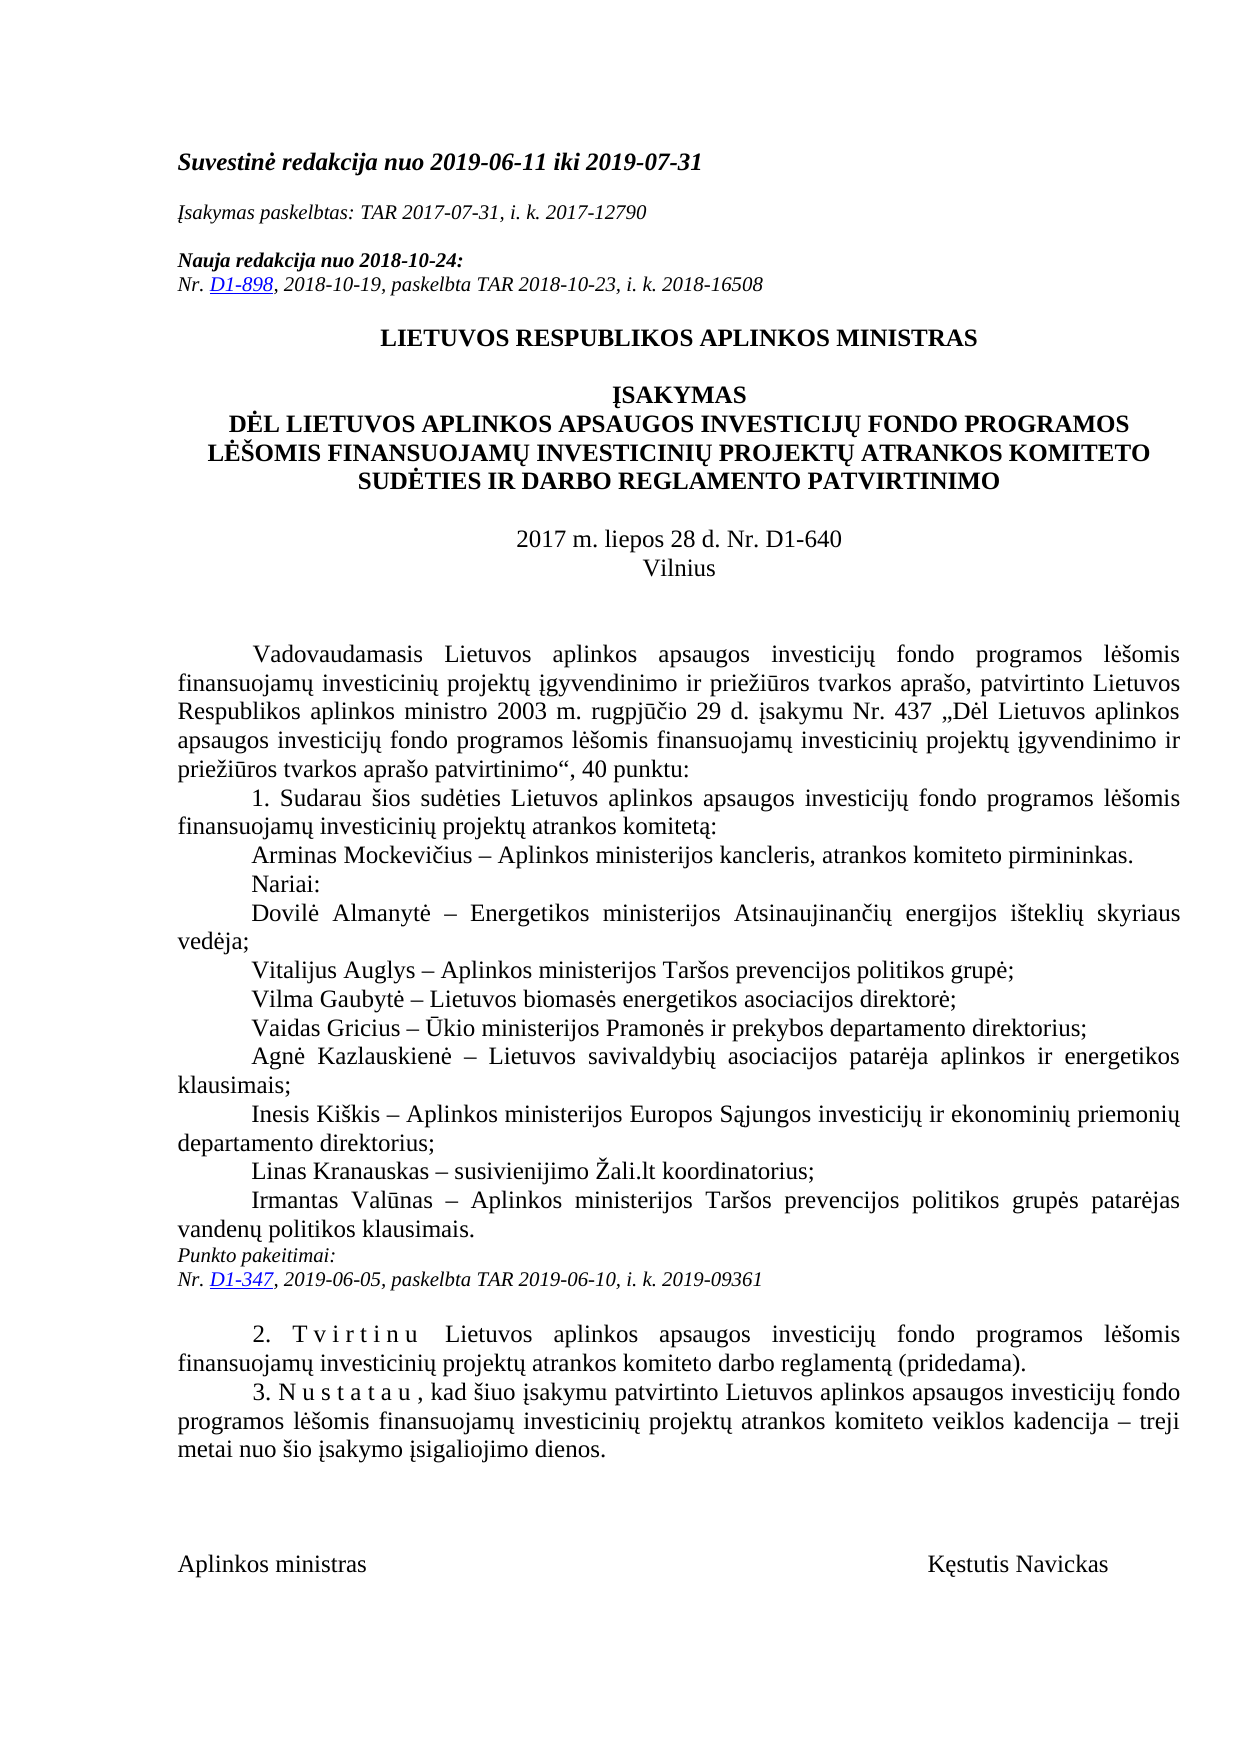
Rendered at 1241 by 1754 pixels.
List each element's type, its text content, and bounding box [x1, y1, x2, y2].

text 2017 m. liepos 28 d. Nr. D1-640 [177, 524, 1181, 553]
text Punkto pakeitimai: [177, 1243, 1181, 1267]
text Įsakymas paskelbtas: TAR 2017-07-31, i. k. 2017-12790 [177, 200, 1181, 224]
text Dovilė Almanytė – Energetikos ministerijos Atsinaujinančių energijos išteklių skyriaus vedėja; [177, 898, 1181, 955]
text Nr. D1-347, 2019-06-05, paskelbta TAR 2019-06-10, i. k. 2019-09361 [177, 1267, 1181, 1291]
text 3. Nustatau, kad šiuo įsakymu patvirtinto Lietuvos aplinkos apsaugos investicijų fondo programos lėšomis finansuojamų investicinių projektų atrankos komiteto veiklos kadencija – treji metai nuo šio įsakymo įsigaliojimo dienos. [177, 1377, 1181, 1463]
text Vitalijus Auglys – Aplinkos ministerijos Taršos prevencijos politikos grupė; [177, 955, 1181, 984]
text 2. Tvirtinu Lietuvos aplinkos apsaugos investicijų fondo programos lėšomis finansuojamų investicinių projektų atrankos komiteto darbo reglamentą (pridedama). [177, 1319, 1181, 1377]
text Vaidas Gricius – Ūkio ministerijos Pramonės ir prekybos departamento direktorius; [177, 1013, 1181, 1041]
text Nauja redakcija nuo 2018-10-24: [177, 248, 1181, 272]
text Vilma Gaubytė – Lietuvos biomasės energetikos asociacijos direktorė; [177, 984, 1181, 1013]
text 1. Sudarau šios sudėties Lietuvos aplinkos apsaugos investicijų fondo programos lėšomis finansuojamų investicinių projektų atrankos komitetą: [177, 783, 1181, 840]
text Agnė Kazlauskienė – Lietuvos savivaldybių asociacijos patarėja aplinkos ir energetikos klausimais; [177, 1041, 1181, 1099]
text Aplinkos ministras Kęstutis Navickas [177, 1549, 1181, 1578]
text LIETUVOS RESPUBLIKOS APLINKOS MINISTRAS [177, 323, 1181, 351]
text DĖL LIETUVOS APLINKOS APSAUGOS INVESTICIJŲ FONDO PROGRAMOS LĖŠOMIS FINANSUOJAMŲ INVESTICINIŲ PROJEKTŲ ATRANKOS KOMITETO SUDĖTIES IR DARBO REGLAMENTO PATVIRTINIMO [177, 409, 1181, 495]
text Vilnius [177, 553, 1181, 581]
text Linas Kranauskas – susivienijimo Žali.lt koordinatorius; [177, 1156, 1181, 1185]
text Suvestinė redakcija nuo 2019-06-11 iki 2019-07-31 [177, 147, 1181, 176]
text Vadovaudamasis Lietuvos aplinkos apsaugos investicijų fondo programos lėšomis finansuojamų investicinių projektų įgyvendinimo ir priežiūros tvarkos aprašo, patvirtinto Lietuvos Respublikos aplinkos ministro 2003 m. rugpjūčio 29 d. įsakymu Nr. 437 „Dėl Lietuvos aplinkos apsaugos investicijų fondo programos lėšomis finansuojamų investicinių projektų įgyvendinimo ir priežiūros tvarkos aprašo patvirtinimo“, 40 punktu: [177, 639, 1181, 783]
text Arminas Mockevičius – Aplinkos ministerijos kancleris, atrankos komiteto pirmininkas. [177, 840, 1181, 869]
text Inesis Kiškis – Aplinkos ministerijos Europos Sąjungos investicijų ir ekonominių priemonių departamento direktorius; [177, 1099, 1181, 1156]
text ĮSAKYMAS [177, 380, 1181, 409]
text Irmantas Valūnas – Aplinkos ministerijos Taršos prevencijos politikos grupės patarėjas vandenų politikos klausimais. [177, 1185, 1181, 1243]
text Nariai: [177, 869, 1181, 898]
text Nr. D1-898, 2018-10-19, paskelbta TAR 2018-10-23, i. k. 2018-16508 [177, 272, 1181, 296]
